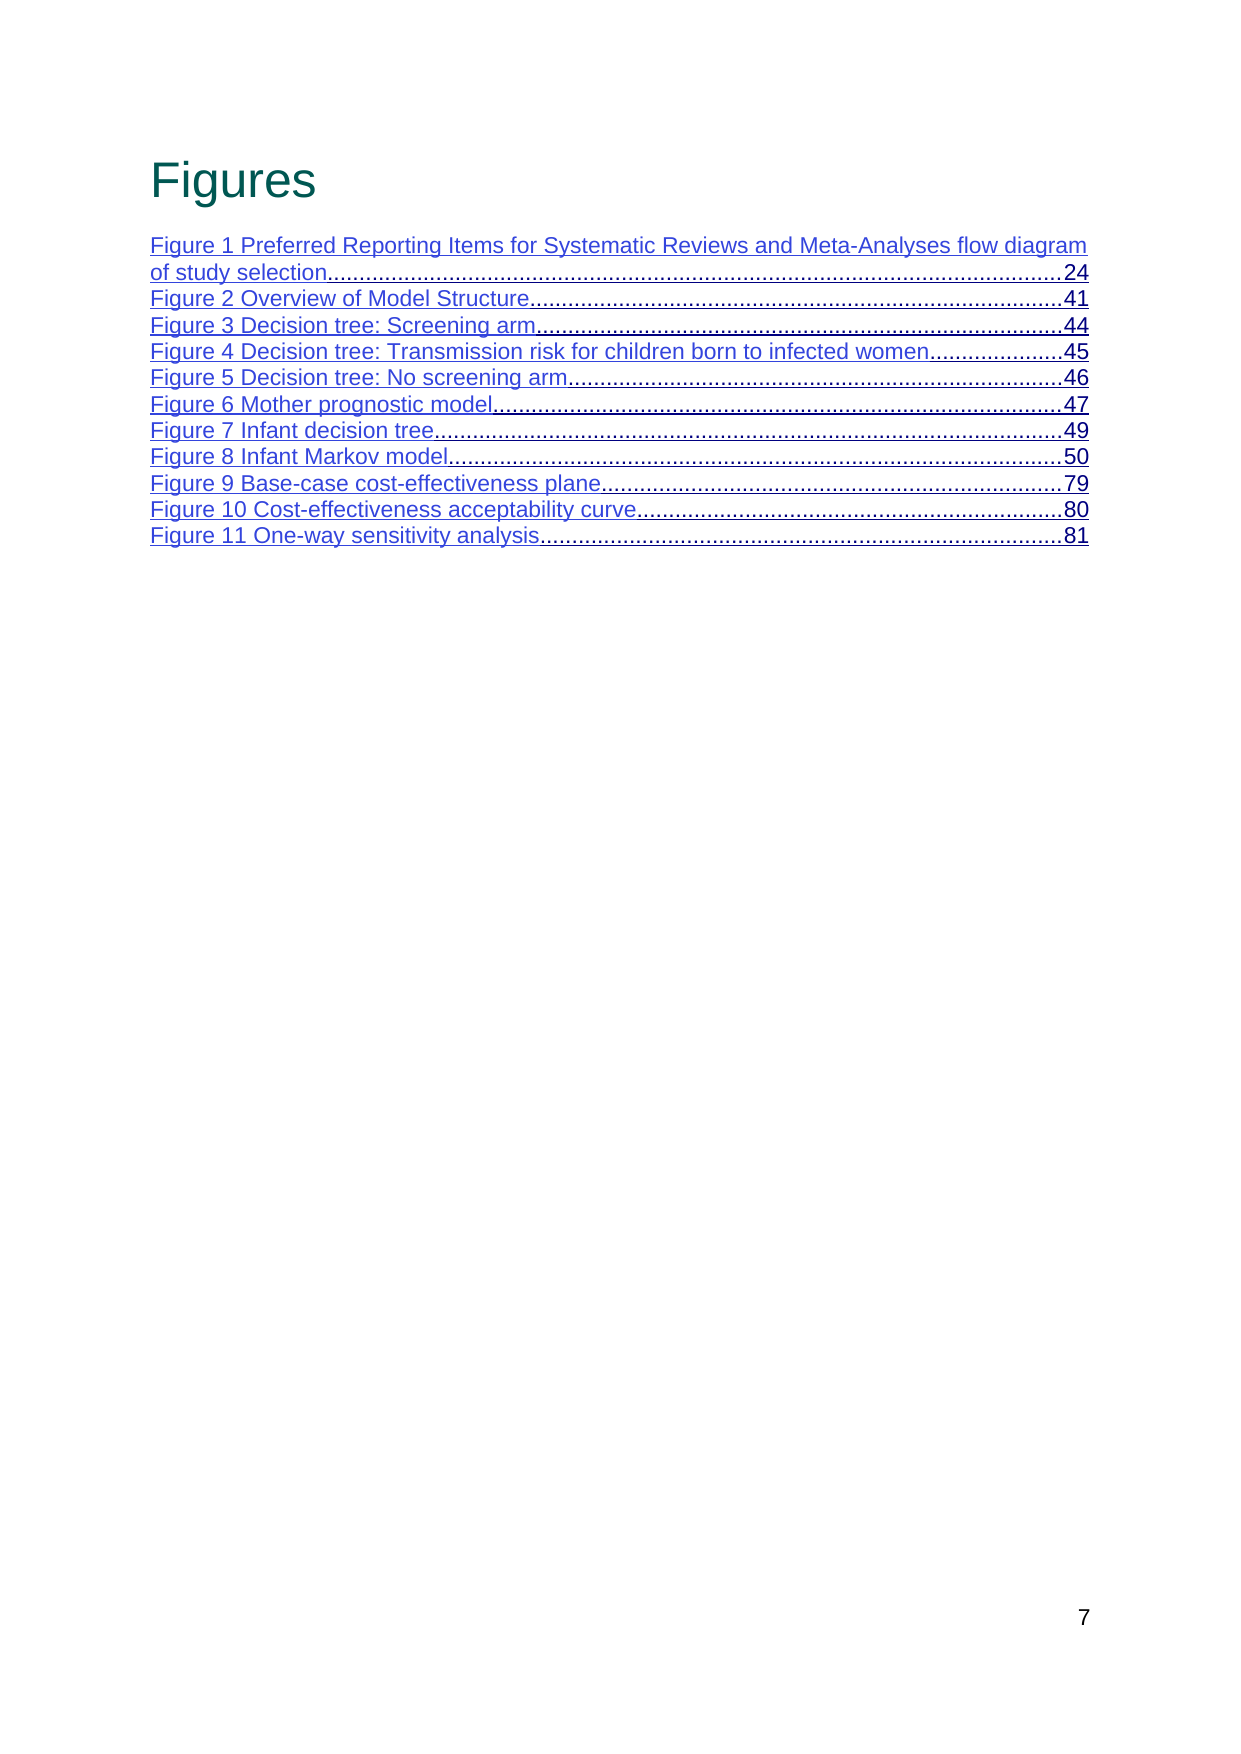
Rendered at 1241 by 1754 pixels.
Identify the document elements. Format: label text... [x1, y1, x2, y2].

text Figure 1 Preferred Reporting Items for Systematic Reviews and Meta-Analyses flow diagram of study selection 24 [150, 232, 1090, 285]
text Figure 4 Decision tree: Transmission risk for children born to infected women 45 [150, 338, 1090, 364]
subtitle Figures [150, 150, 1090, 207]
text Figure 5 Decision tree: No screening arm 46 [150, 364, 1090, 391]
text Figure 6 Mother prognostic model 47 [150, 391, 1090, 417]
text Figure 11 One-way sensitivity analysis 81 [150, 522, 1090, 549]
text Figure 2 Overview of Model Structure 41 [150, 285, 1090, 312]
text Figure 8 Infant Markov model 50 [150, 443, 1090, 470]
text Figure 7 Infant decision tree 49 [150, 417, 1090, 443]
text Figure 9 Base-case cost-effectiveness plane 79 [150, 470, 1090, 496]
text Figure 3 Decision tree: Screening arm 44 [150, 312, 1090, 338]
text Figure 10 Cost-effectiveness acceptability curve 80 [150, 496, 1090, 522]
